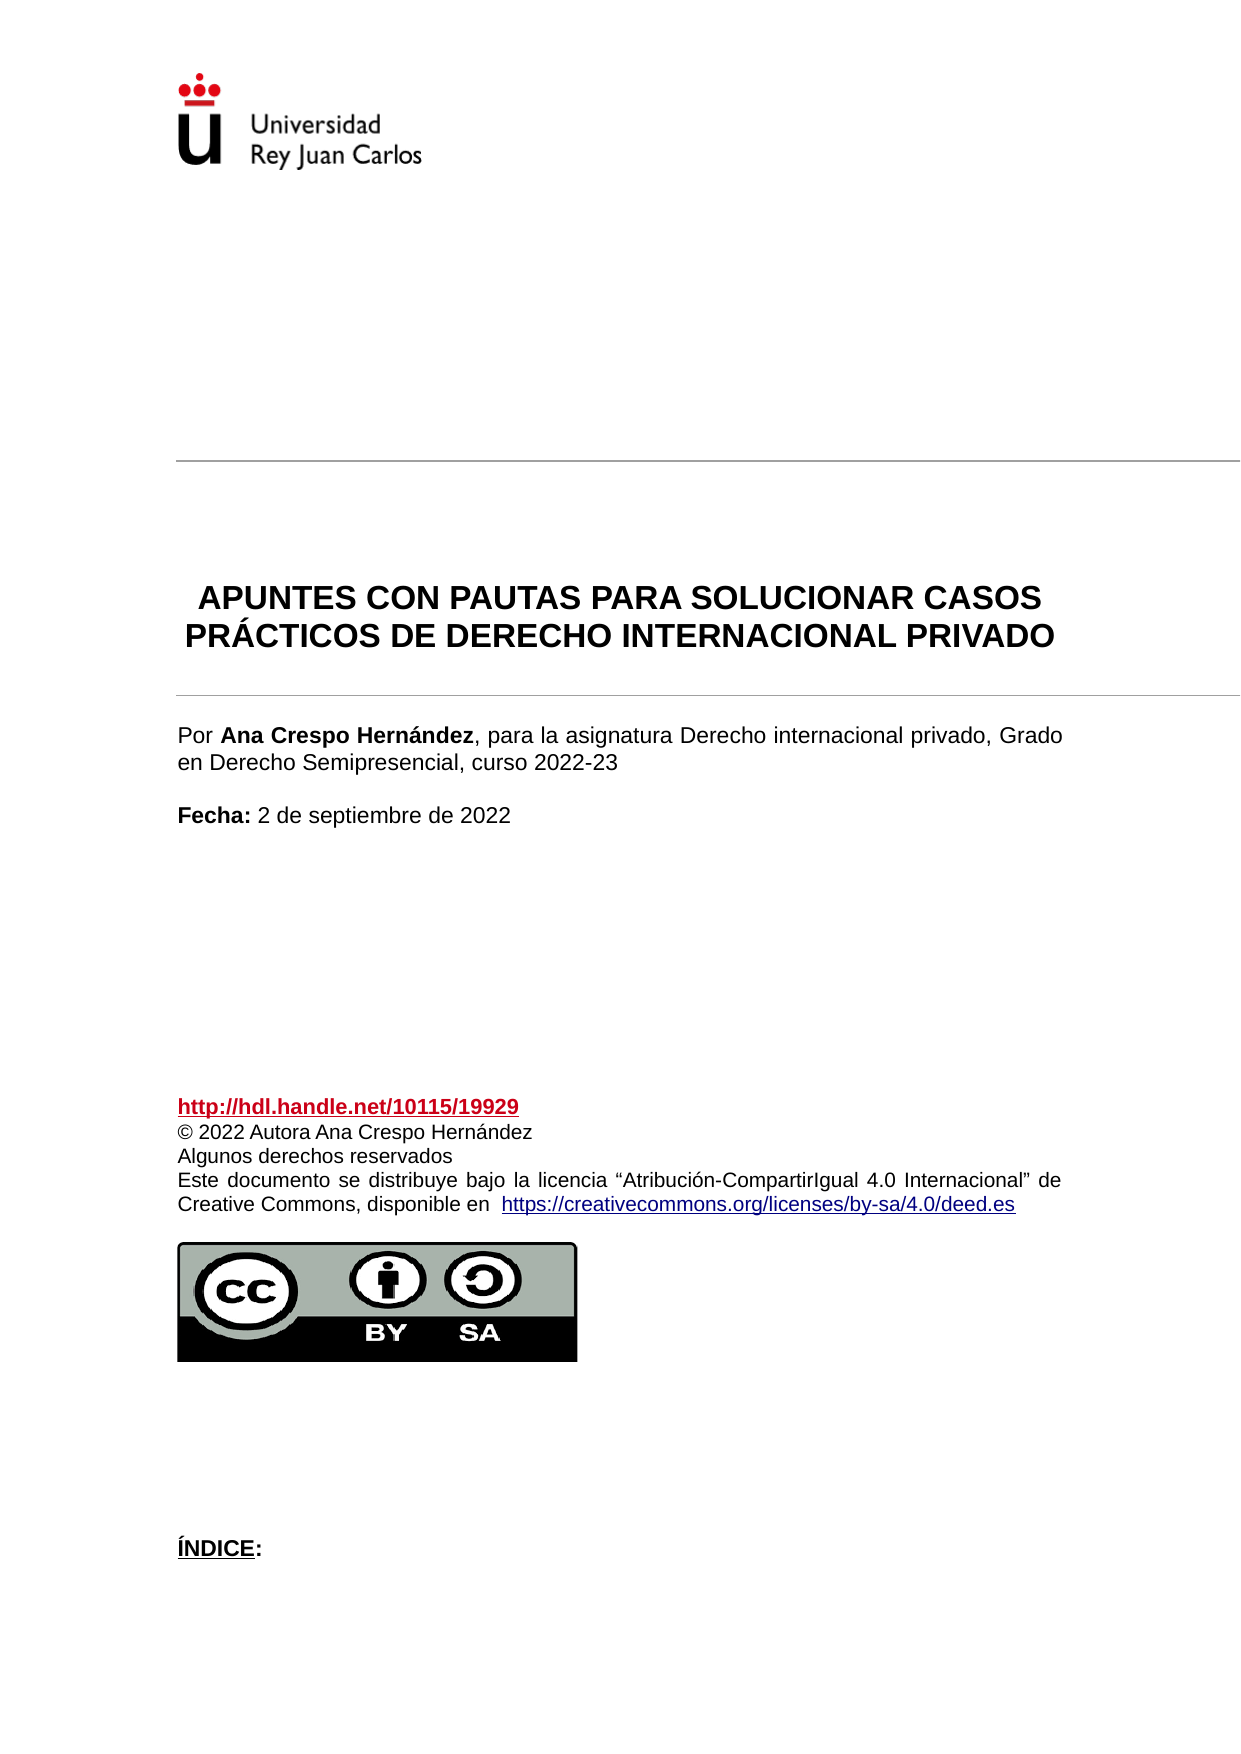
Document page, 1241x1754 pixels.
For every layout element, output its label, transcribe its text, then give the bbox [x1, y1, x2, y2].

text ÍNDICE: [177, 1535, 1063, 1561]
text Fecha: 2 de septiembre de 2022 [177, 802, 1063, 828]
text © 2022 Autora Ana Crespo Hernández [177, 1120, 1063, 1144]
text http://hdl.handle.net/10115/19929 [177, 1094, 1063, 1119]
text Por Ana Crespo Hernández, para la asignatura Derecho internacional privado, Grado en Derecho Semipresencial, curso 2022-23 [177, 722, 1063, 775]
text Algunos derechos reservados [177, 1144, 1063, 1168]
text APUNTES CON PAUTAS PARA SOLUCIONAR CASOS PRÁCTICOS DE DERECHO INTERNACIONAL PRIVADO [177, 578, 1063, 655]
text Este documento se distribuye bajo la licencia “Atribución-CompartirIgual 4.0 Internacional” de Creative Commons, disponible en https://creativecommons.org/licenses/by-sa/4.0/deed.es [177, 1168, 1063, 1216]
